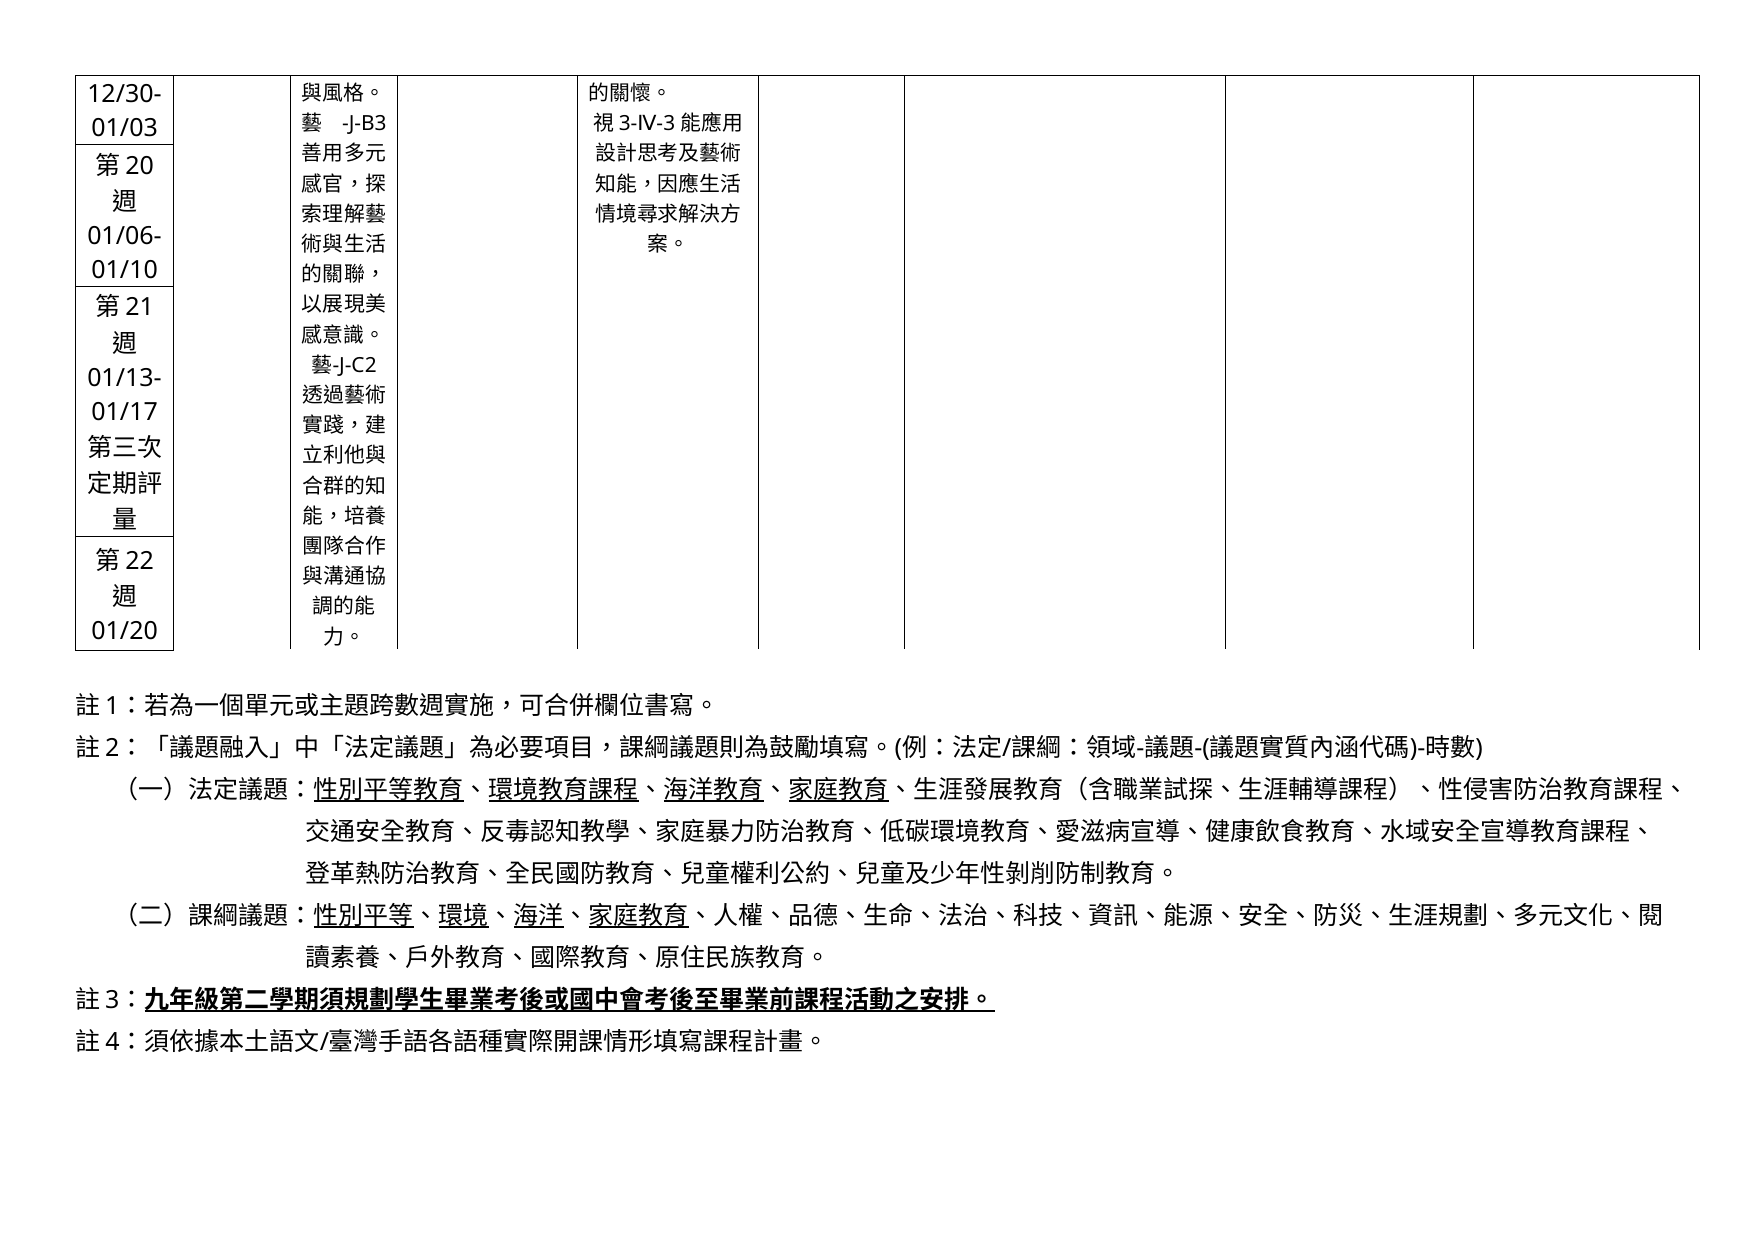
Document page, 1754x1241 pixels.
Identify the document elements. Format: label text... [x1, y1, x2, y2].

table_cell [1225, 76, 1473, 650]
text （一）法定議題：性別平等教育、環境教育課程、海洋教育、家庭教育、生涯發展教育（含職業試探、生涯輔導課程）、性侵害防治教育課程、交通安全教育、反毒認知教學、家庭暴力防治教育、低碳環境教育、愛滋病宣導、健康飲食教育、水域安全宣導教育課程、登革熱防治教育、全民國防教育、兒童權利公約、兒童及少年性剝削防制教育。 [113, 769, 1679, 889]
table_cell [759, 76, 904, 650]
table_cell [398, 76, 577, 650]
table_cell 與風格。 藝-J-B3 善用多元感官，探索理解藝術與生活的關聯，以展現美感意識。 藝-J-C2 透過藝術實踐，建立利他與合群的知能，培養團隊合作與溝通協調的能力。 [290, 76, 398, 650]
table_cell 第21週 01/13-01/17 第三次定期評量 [76, 287, 173, 536]
table_cell 第20週 01/06-01/10 [76, 145, 173, 286]
table_cell 12/30-01/03 [76, 76, 173, 144]
table_cell [904, 76, 1225, 650]
table_cell 的關懷。 視3-Ⅳ-3 能應用設計思考及藝術知能，因應生活情境尋求解決方案。 [578, 76, 759, 650]
text 註1：若為一個單元或主題跨數週實施，可合併欄位書寫。 [75, 685, 1679, 722]
table_cell [1474, 76, 1699, 650]
text （二）課綱議題：性別平等、環境、海洋、家庭教育、人權、品德、生命、法治、科技、資訊、能源、安全、防災、生涯規劃、多元文化、閱讀素養、戶外教育、國際教育、原住民族教育。 [113, 895, 1679, 973]
table_cell 第22週 01/20 [76, 537, 173, 650]
text 註4：須依據本土語文/臺灣手語各語種實際開課情形填寫課程計畫。 [75, 1021, 1679, 1057]
text 註3：九年級第二學期須規劃學生畢業考後或國中會考後至畢業前課程活動之安排。 [75, 979, 1679, 1015]
text 註2：「議題融入」中「法定議題」為必要項目，課綱議題則為鼓勵填寫。(例：法定/課綱：領域-議題-(議題實質內涵代碼)-時數) [75, 727, 1679, 763]
table_cell [174, 76, 290, 650]
